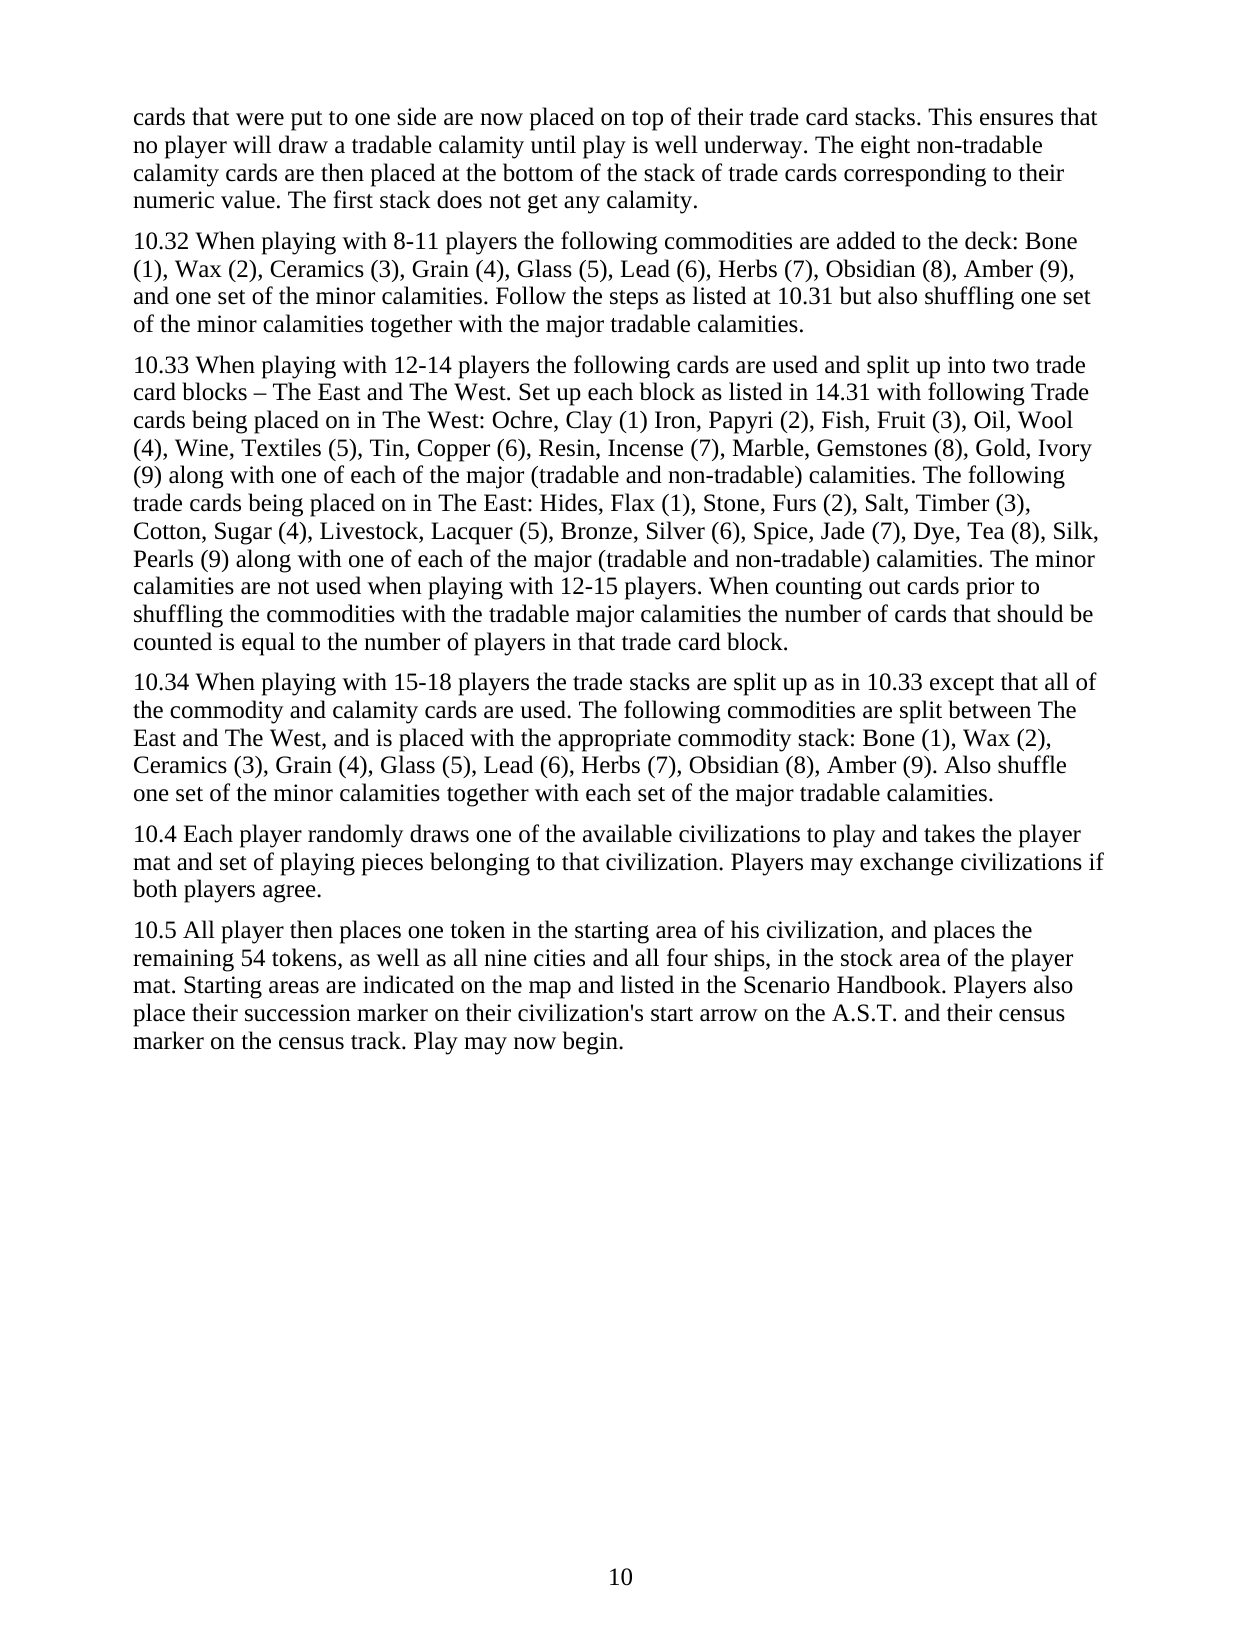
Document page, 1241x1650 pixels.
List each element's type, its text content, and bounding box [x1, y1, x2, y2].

text 10.33 When playing with 12-14 players the following cards are used and split up into two trade card blocks – The East and The West. Set up each block as listed in 14.31 with following Trade cards being placed on in The West: Ochre, Clay (1) Iron, Papyri (2), Fish, Fruit (3), Oil, Wool (4), Wine, Textiles (5), Tin, Copper (6), Resin, Incense (7), Marble, Gemstones (8), Gold, Ivory (9) along with one of each of the major (tradable and non-tradable) calamities. The following trade cards being placed on in The East: Hides, Flax (1), Stone, Furs (2), Salt, Timber (3), Cotton, Sugar (4), Livestock, Lacquer (5), Bronze, Silver (6), Spice, Jade (7), Dye, Tea (8), Silk, Pearls (9) along with one of each of the major (tradable and non-tradable) calamities. The minor calamities are not used when playing with 12-15 players. When counting out cards prior to shuffling the commodities with the tradable major calamities the number of cards that should be counted is equal to the number of players in that trade card block. [133, 351, 1107, 656]
text 10.32 When playing with 8-11 players the following commodities are added to the deck: Bone (1), Wax (2), Ceramics (3), Grain (4), Glass (5), Lead (6), Herbs (7), Obsidian (8), Amber (9), and one set of the minor calamities. Follow the steps as listed at 10.31 but also shuffling one set of the minor calamities together with the major tradable calamities. [133, 227, 1107, 338]
text 10.34 When playing with 15-18 players the trade stacks are split up as in 10.33 except that all of the commodity and calamity cards are used. The following commodities are split between The East and The West, and is placed with the appropriate commodity stack: Bone (1), Wax (2), Ceramics (3), Grain (4), Glass (5), Lead (6), Herbs (7), Obsidian (8), Amber (9). Also shuffle one set of the minor calamities together with each set of the major tradable calamities. [133, 668, 1107, 807]
text cards that were put to one side are now placed on top of their trade card stacks. This ensures that no player will draw a tradable calamity until play is well underway. The eight non-tradable calamity cards are then placed at the bottom of the stack of trade cards corresponding to their numeric value. The first stack does not get any calamity. [133, 103, 1107, 214]
text 10.4 Each player randomly draws one of the available civilizations to play and takes the player mat and set of playing pieces belonging to that civilization. Players may exchange civilizations if both players agree. [133, 820, 1107, 903]
text 10.5 All player then places one token in the starting area of his civilization, and places the remaining 54 tokens, as well as all nine cities and all four ships, in the stock area of the player mat. Starting areas are indicated on the map and listed in the Scenario Handbook. Players also place their succession marker on their civilization's start arrow on the A.S.T. and their census marker on the census track. Play may now begin. [133, 916, 1107, 1054]
